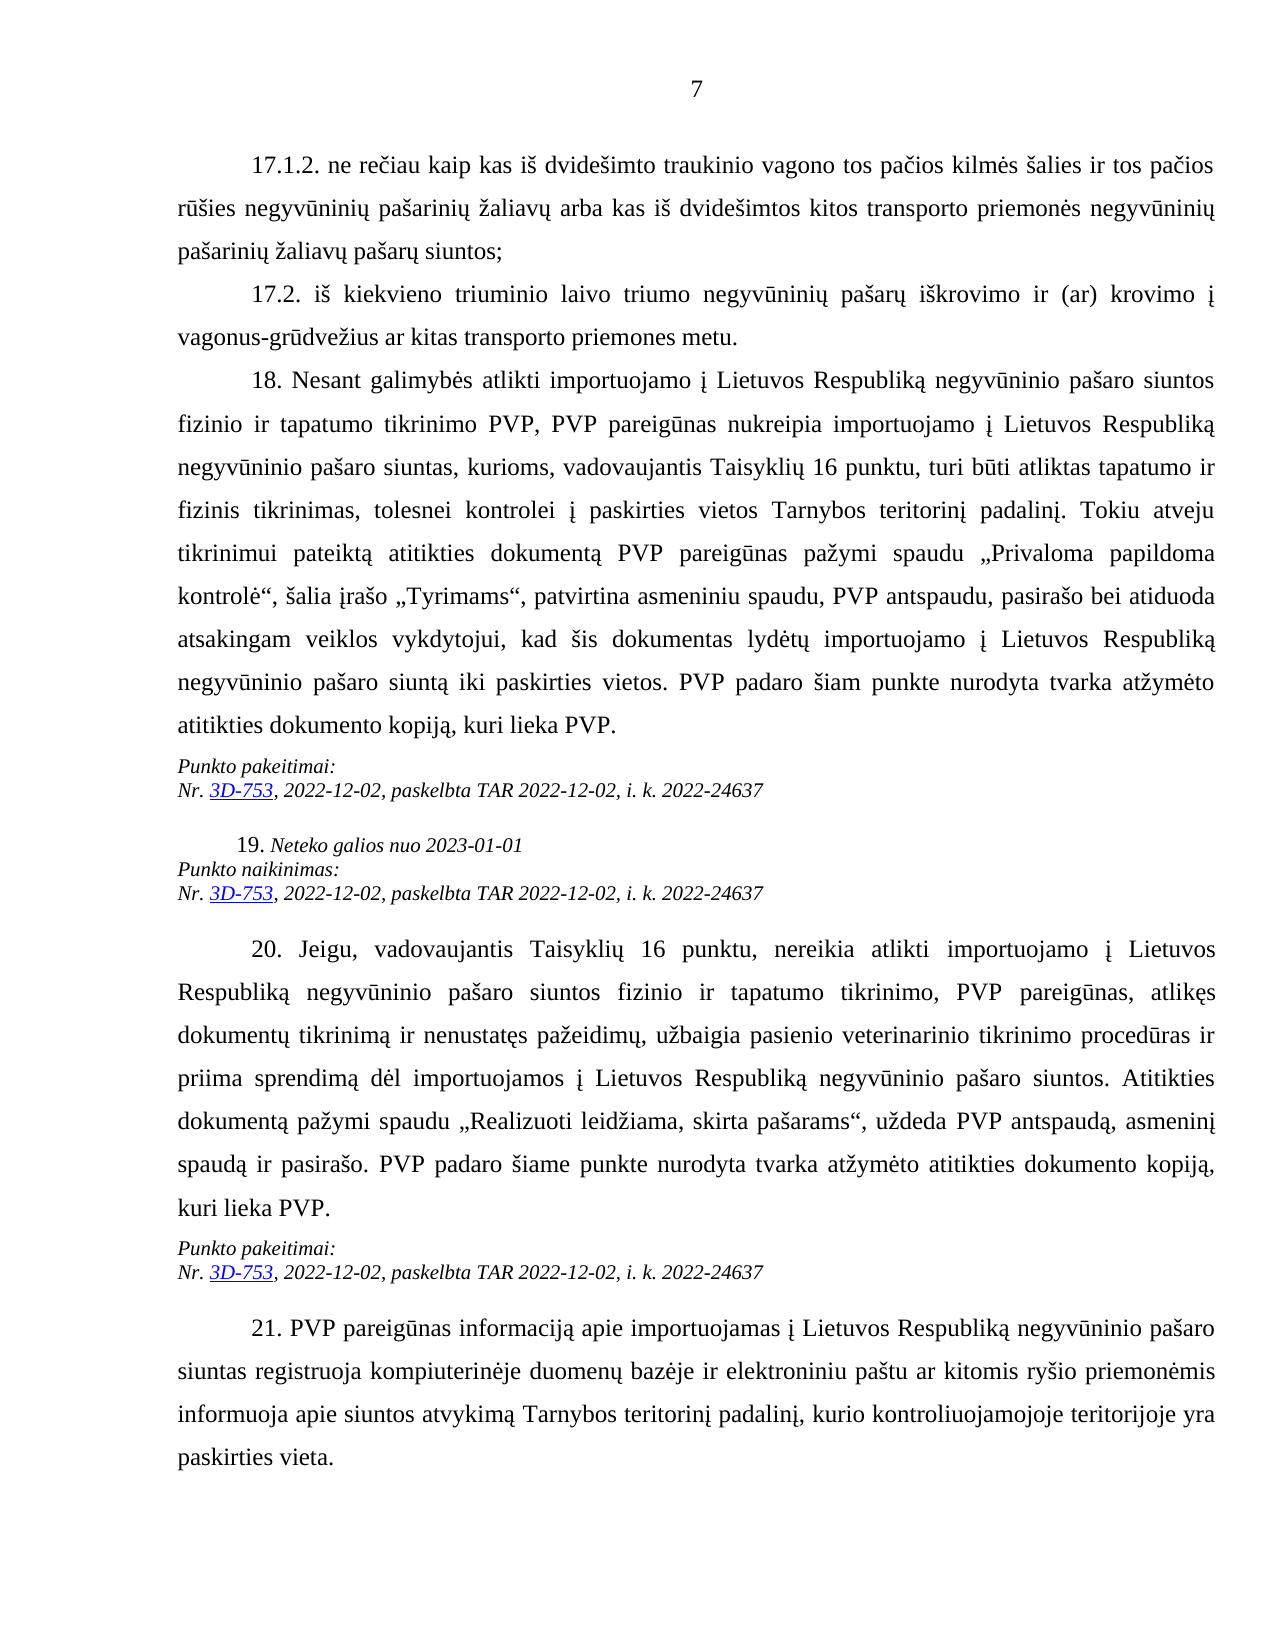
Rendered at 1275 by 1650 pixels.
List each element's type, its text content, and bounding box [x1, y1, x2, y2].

text 21. PVP pareigūnas informaciją apie importuojamas į Lietuvos Respubliką negyvūninio pašaro siuntas registruoja kompiuterinėje duomenų bazėje ir elektroniniu paštu ar kitomis ryšio priemonėmis informuoja apie siuntos atvykimą Tarnybos teritorinį padalinį, kurio kontroliuojamojoje teritorijoje yra paskirties vieta. [177, 1313, 1216, 1471]
text Nr. 3D-753, 2022-12-02, paskelbta TAR 2022-12-02, i. k. 2022-24637 [177, 881, 1216, 905]
text Nr. 3D-753, 2022-12-02, paskelbta TAR 2022-12-02, i. k. 2022-24637 [177, 1260, 1216, 1284]
text Nr. 3D-753, 2022-12-02, paskelbta TAR 2022-12-02, i. k. 2022-24637 [177, 778, 1216, 802]
text 17.2. iš kiekvieno triuminio laivo triumo negyvūninių pašarų iškrovimo ir (ar) krovimo į vagonus-grūdvežius ar kitas transporto priemones metu. [177, 279, 1216, 351]
text Punkto naikinimas: [177, 857, 1216, 881]
text 18. Nesant galimybės atlikti importuojamo į Lietuvos Respubliką negyvūninio pašaro siuntos fizinio ir tapatumo tikrinimo PVP, PVP pareigūnas nukreipia importuojamo į Lietuvos Respubliką negyvūninio pašaro siuntas, kurioms, vadovaujantis Taisyklių 16 punktu, turi būti atliktas tapatumo ir fizinis tikrinimas, tolesnei kontrolei į paskirties vietos Tarnybos teritorinį padalinį. Tokiu atveju tikrinimui pateiktą atitikties dokumentą PVP pareigūnas pažymi spaudu „Privaloma papildoma kontrolė“, šalia įrašo „Tyrimams“, patvirtina asmeniniu spaudu, PVP antspaudu, pasirašo bei atiduoda atsakingam veiklos vykdytojui, kad šis dokumentas lydėtų importuojamo į Lietuvos Respubliką negyvūninio pašaro siuntą iki paskirties vietos. PVP padaro šiam punkte nurodyta tvarka atžymėto atitikties dokumento kopiją, kuri lieka PVP. [177, 366, 1216, 739]
text Punkto pakeitimai: [177, 754, 1216, 778]
text Punkto pakeitimai: [177, 1236, 1216, 1260]
text 17.1.2. ne rečiau kaip kas iš dvidešimto traukinio vagono tos pačios kilmės šalies ir tos pačios rūšies negyvūninių pašarinių žaliavų arba kas iš dvidešimtos kitos transporto priemonės negyvūninių pašarinių žaliavų pašarų siuntos; [177, 150, 1216, 265]
text 19. Neteko galios nuo 2023-01-01 [177, 831, 1216, 857]
text 20. Jeigu, vadovaujantis Taisyklių 16 punktu, nereikia atlikti importuojamo į Lietuvos Respubliką negyvūninio pašaro siuntos fizinio ir tapatumo tikrinimo, PVP pareigūnas, atlikęs dokumentų tikrinimą ir nenustatęs pažeidimų, užbaigia pasienio veterinarinio tikrinimo procedūras ir priima sprendimą dėl importuojamos į Lietuvos Respubliką negyvūninio pašaro siuntos. Atitikties dokumentą pažymi spaudu „Realizuoti leidžiama, skirta pašarams“, uždeda PVP antspaudą, asmeninį spaudą ir pasirašo. PVP padaro šiame punkte nurodyta tvarka atžymėto atitikties dokumento kopiją, kuri lieka PVP. [177, 934, 1216, 1221]
